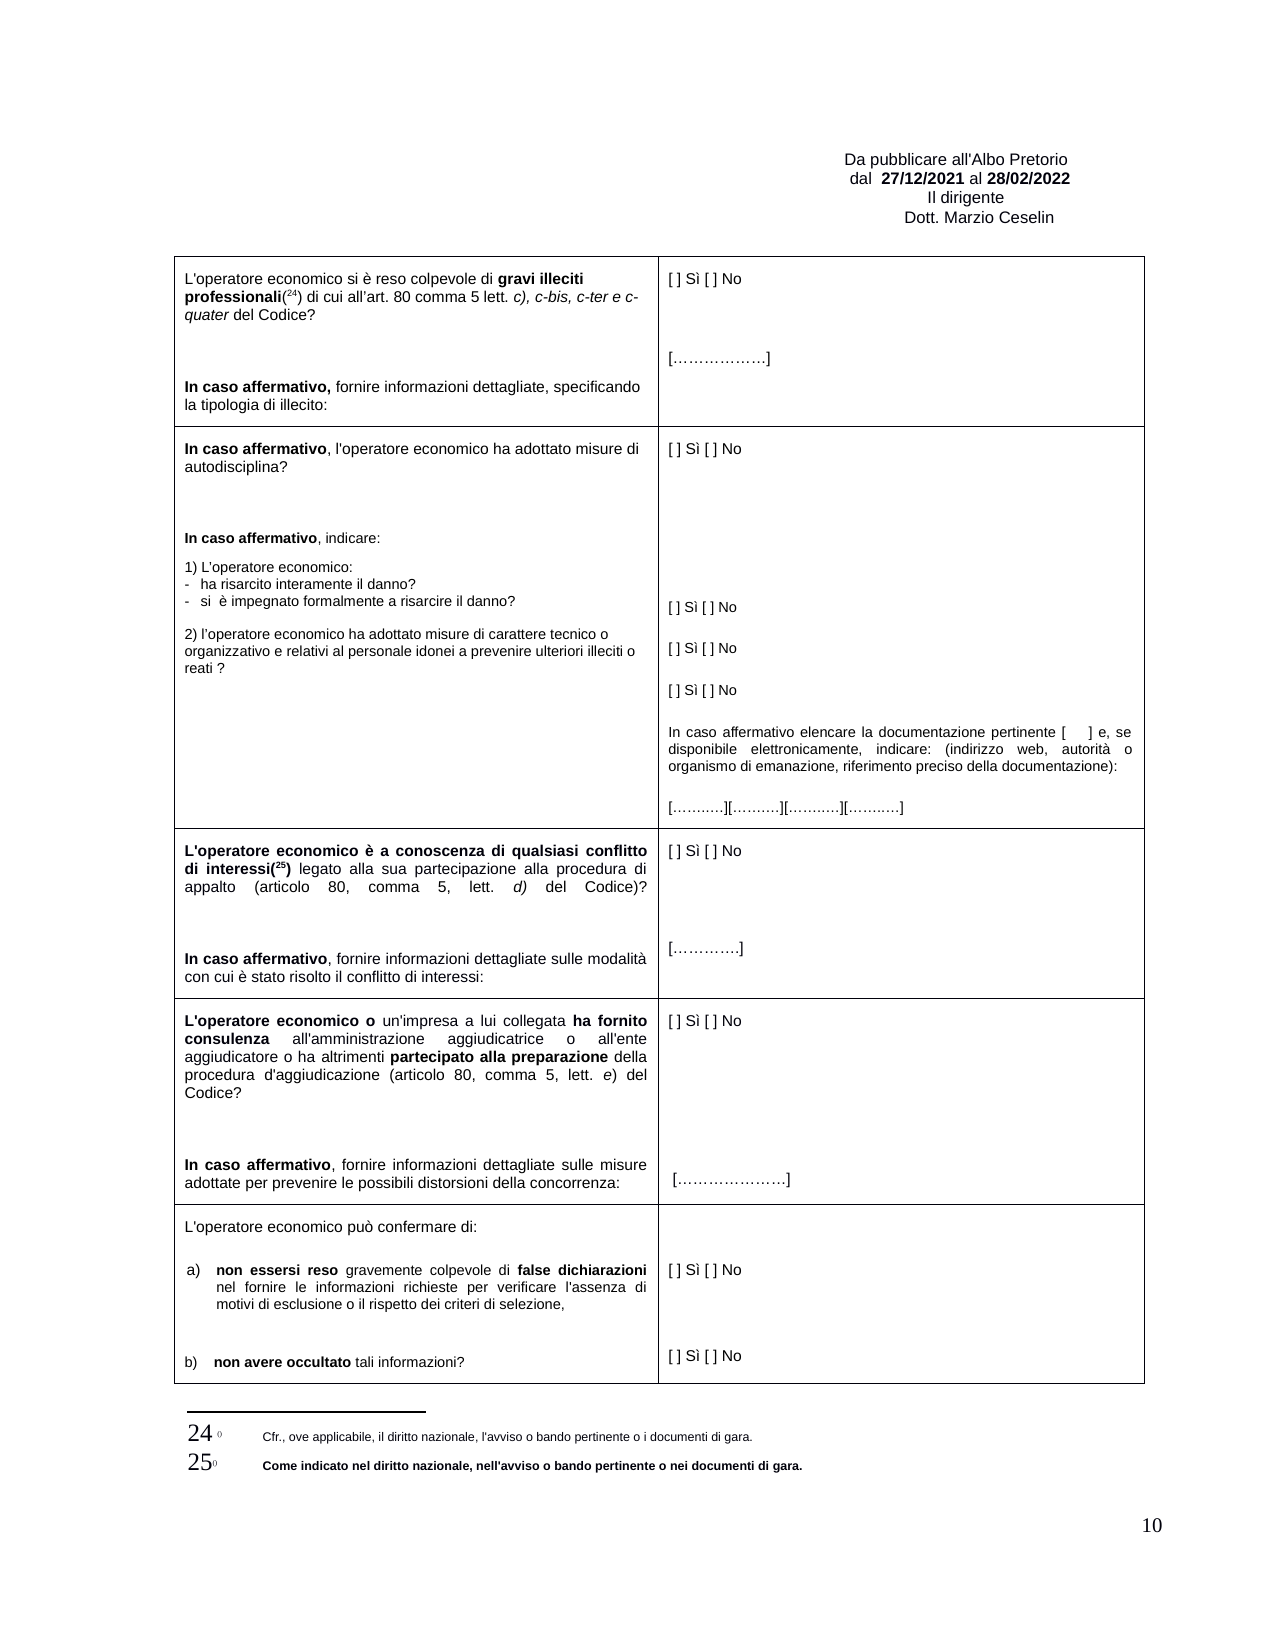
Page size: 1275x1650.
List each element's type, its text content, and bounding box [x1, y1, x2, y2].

table_cell [ ] Sì [ ] No […………………] [659, 999, 1144, 1204]
table_cell [ ] Sì [ ] No [ ] Sì [ ] No [ ] Sì [ ] No [ ] Sì [ ] No In caso affermativo elencare la documentazione pertinente [ ] e, se disponibile elettronicamente, indicare: (indirizzo web, autorità o organismo di emanazione, riferimento preciso della documentazione): [……..…][…….…][……..…][……..…] [659, 427, 1144, 828]
table_cell [ ] Sì [ ] No [ ] Sì [ ] No [659, 1205, 1144, 1383]
table_cell [ ] Sì [ ] No [………….] [659, 829, 1144, 998]
table_cell L'operatore economico è a conoscenza di qualsiasi conflitto di interessi() legato alla sua partecipazione alla procedura di appalto (articolo 80, comma 5, lett. d) del Codice)? In caso affermativo, fornire informazioni dettagliate sulle modalità con cui è stato risolto il conflitto di interessi: [175, 829, 658, 998]
table_cell L'operatore economico o un'impresa a lui collegata ha fornito consulenza all'amministrazione aggiudicatrice o all'ente aggiudicatore o ha altrimenti partecipato alla preparazione della procedura d'aggiudicazione (articolo 80, comma 5, lett. e) del Codice? In caso affermativo, fornire informazioni dettagliate sulle misure adottate per prevenire le possibili distorsioni della concorrenza: [175, 999, 658, 1204]
table_cell L'operatore economico si è reso colpevole di gravi illeciti professionali() di cui all’art. 80 comma 5 lett. c), c-bis, c-ter e c-quater del Codice? In caso affermativo, fornire informazioni dettagliate, specificando la tipologia di illecito: [175, 257, 658, 426]
table_cell [ ] Sì [ ] No [………………] [659, 257, 1144, 426]
table_cell L'operatore economico può confermare di: non essersi reso gravemente colpevole di false dichiarazioni nel fornire le informazioni richieste per verificare l'assenza di motivi di esclusione o il rispetto dei criteri di selezione, b) non avere occultato tali informazioni? [175, 1205, 658, 1383]
table_cell In caso affermativo, l'operatore economico ha adottato misure di autodisciplina? In caso affermativo, indicare: 1) L’operatore economico: - ha risarcito interamente il danno? - si è impegnato formalmente a risarcire il danno? 2) l’operatore economico ha adottato misure di carattere tecnico o organizzativo e relativi al personale idonei a prevenire ulteriori illeciti o reati ? [175, 427, 658, 828]
